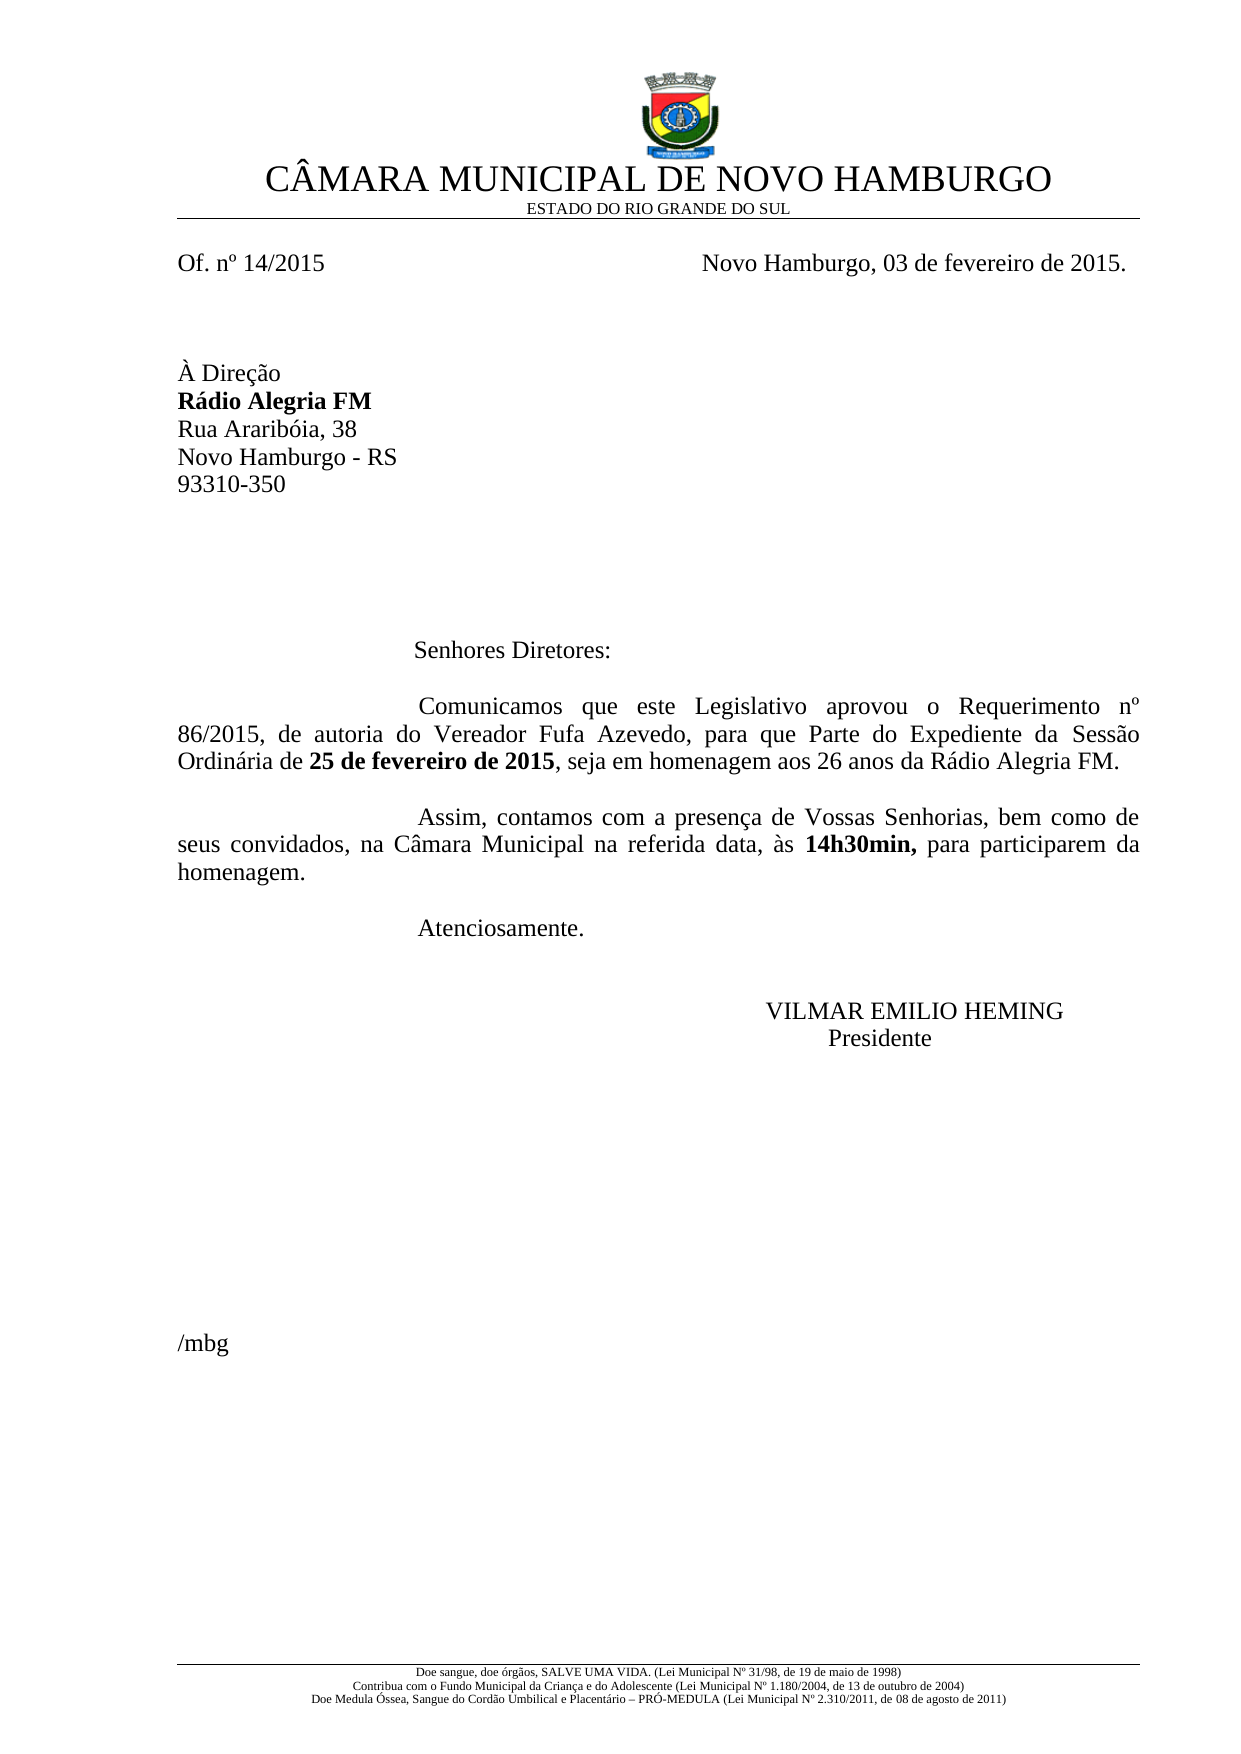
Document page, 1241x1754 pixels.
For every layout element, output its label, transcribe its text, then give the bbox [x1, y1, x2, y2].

text VILMAR EMILIO HEMING [470, 997, 1140, 1024]
text Of. nº 14/2015 Novo Hamburgo, 03 de fevereiro de 2015. [177, 249, 1140, 276]
text À Direção [177, 359, 1140, 387]
text Rádio Alegria FM [177, 387, 1140, 415]
text Senhores Diretores: [177, 637, 1140, 664]
text Presidente [470, 1024, 1140, 1052]
picture [635, 65, 723, 164]
text Assim, contamos com a presença de Vossas Senhorias, bem como de seus convidados, na Câmara Municipal na referida data, às 14h30min, para participarem da homenagem. [177, 803, 1140, 886]
text Novo Hamburgo - RS [177, 443, 1140, 470]
text Atenciosamente. [177, 914, 1140, 941]
text Rua Araribóia, 38 [177, 415, 1140, 443]
text 93310-350 [177, 470, 1140, 498]
text /mbg [177, 1329, 1140, 1357]
text Comunicamos que este Legislativo aprovou o Requerimento nº 86/2015, de autoria do Vereador Fufa Azevedo, para que Parte do Expediente da Sessão Ordinária de 25 de fevereiro de 2015, seja em homenagem aos 26 anos da Rádio Alegria FM. [177, 692, 1140, 775]
